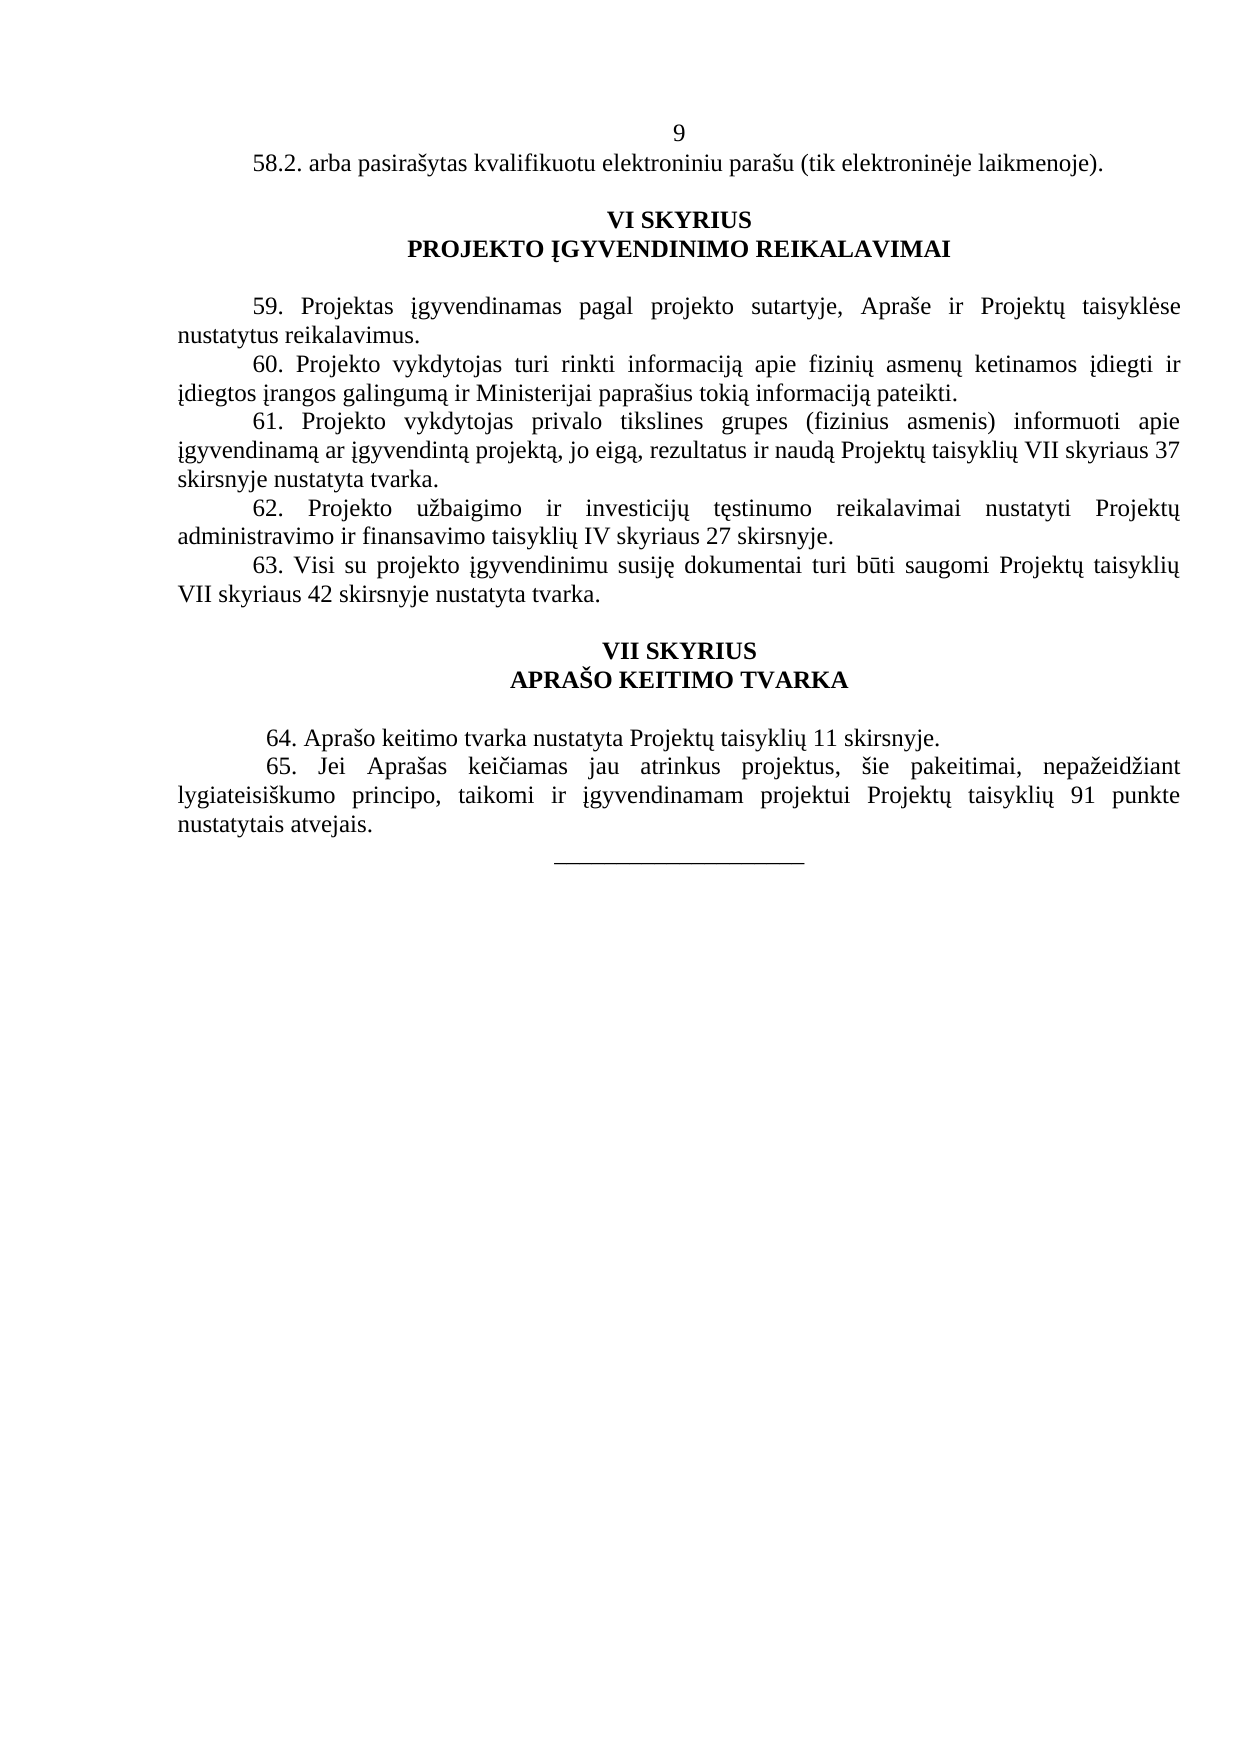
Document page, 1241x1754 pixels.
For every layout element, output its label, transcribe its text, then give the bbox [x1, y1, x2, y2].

text 59. Projektas įgyvendinamas pagal projekto sutartyje, Apraše ir Projektų taisyklėse nustatytus reikalavimus. [177, 291, 1181, 349]
text PROJEKTO ĮGYVENDINIMO REIKALAVIMAI [177, 234, 1181, 263]
text APRAŠO KEITIMO TVARKA [177, 665, 1181, 694]
text VI SKYRIUS [177, 205, 1181, 234]
text 58.2. arba pasirašytas kvalifikuotu elektroniniu parašu (tik elektroninėje laikmenoje). [177, 148, 1181, 176]
text 62. Projekto užbaigimo ir investicijų tęstinumo reikalavimai nustatyti Projektų administravimo ir finansavimo taisyklių IV skyriaus 27 skirsnyje. [177, 493, 1181, 550]
text 60. Projekto vykdytojas turi rinkti informaciją apie fizinių asmenų ketinamos įdiegti ir įdiegtos įrangos galingumą ir Ministerijai paprašius tokią informaciją pateikti. [177, 349, 1181, 406]
text 63. Visi su projekto įgyvendinimu susiję dokumentai turi būti saugomi Projektų taisyklių VII skyriaus 42 skirsnyje nustatyta tvarka. [177, 550, 1181, 608]
text 64. Aprašo keitimo tvarka nustatyta Projektų taisyklių 11 skirsnyje. [266, 723, 1181, 751]
text 61. Projekto vykdytojas privalo tikslines grupes (fizinius asmenis) informuoti apie įgyvendinamą ar įgyvendintą projektą, jo eigą, rezultatus ir naudą Projektų taisyklių VII skyriaus 37 skirsnyje nustatyta tvarka. [177, 406, 1181, 493]
text 65. Jei Aprašas keičiamas jau atrinkus projektus, šie pakeitimai, nepažeidžiant lygiateisiškumo principo, taikomi ir įgyvendinamam projektui Projektų taisyklių 91 punkte nustatytais atvejais. [177, 751, 1181, 838]
text ____________________ [177, 838, 1181, 866]
text VII SKYRIUS [177, 636, 1181, 665]
